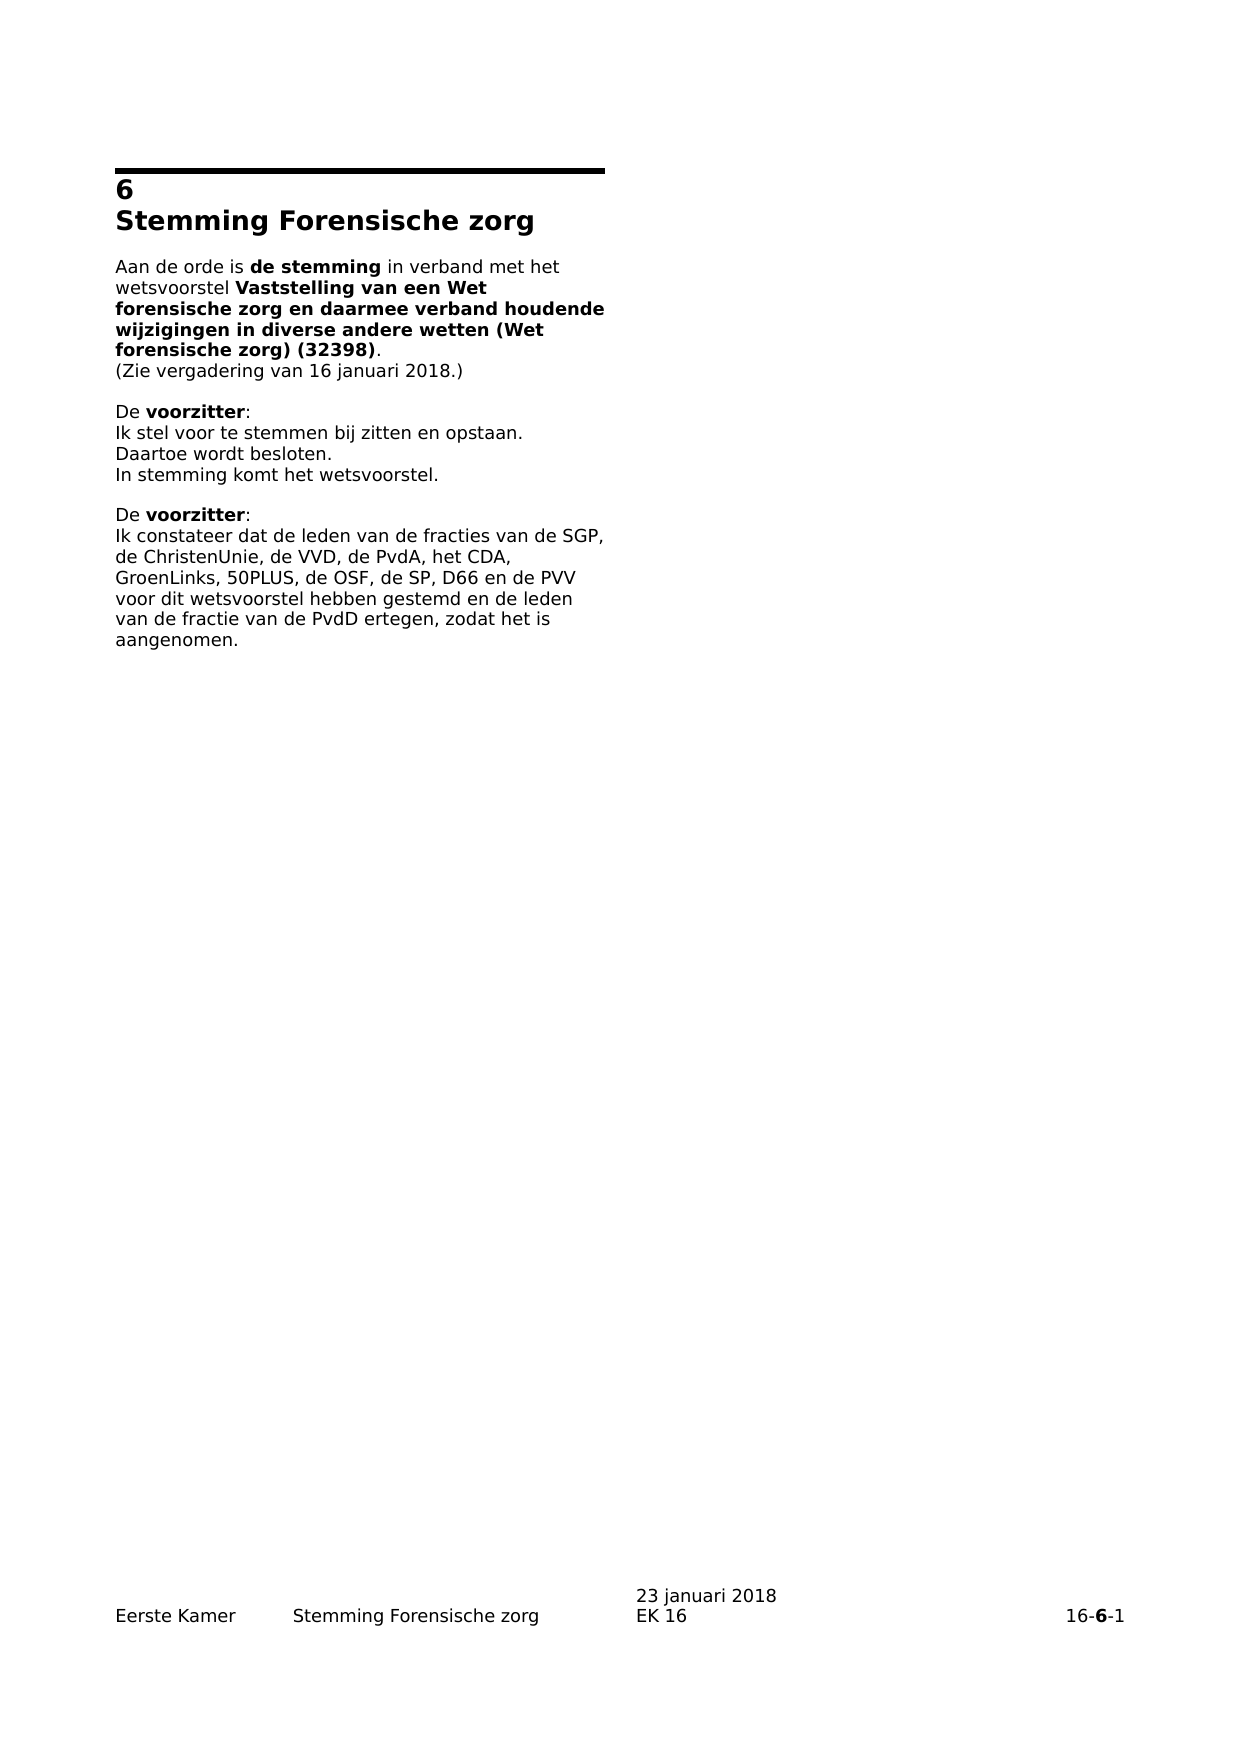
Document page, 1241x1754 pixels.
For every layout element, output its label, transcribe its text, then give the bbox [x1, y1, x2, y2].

text Daartoe wordt besloten. [115, 443, 605, 464]
text In stemming komt het wetsvoorstel. [115, 464, 605, 485]
text Ik stel voor te stemmen bij zitten en opstaan. [115, 423, 605, 443]
title 6 Stemming Forensische zorg [115, 174, 605, 237]
text (Zie vergadering van 16 januari 2018.) [115, 361, 605, 382]
text Ik constateer dat de leden van de fracties van de SGP, de ChristenUnie, de VVD, de PvdA, het CDA, GroenLinks, 50PLUS, de OSF, de SP, D66 en de PVV voor dit wetsvoorstel hebben gestemd en de leden van de fractie van de PvdD ertegen, zodat het is aangenomen. [115, 526, 605, 651]
text Aan de orde is de stemming in verband met het wetsvoorstel Vaststelling van een Wet forensische zorg en daarmee verband houdende wijzigingen in diverse andere wetten (Wet forensische zorg) (32398). [115, 257, 605, 361]
text De voorzitter: [115, 402, 605, 423]
text De voorzitter: [115, 505, 605, 526]
